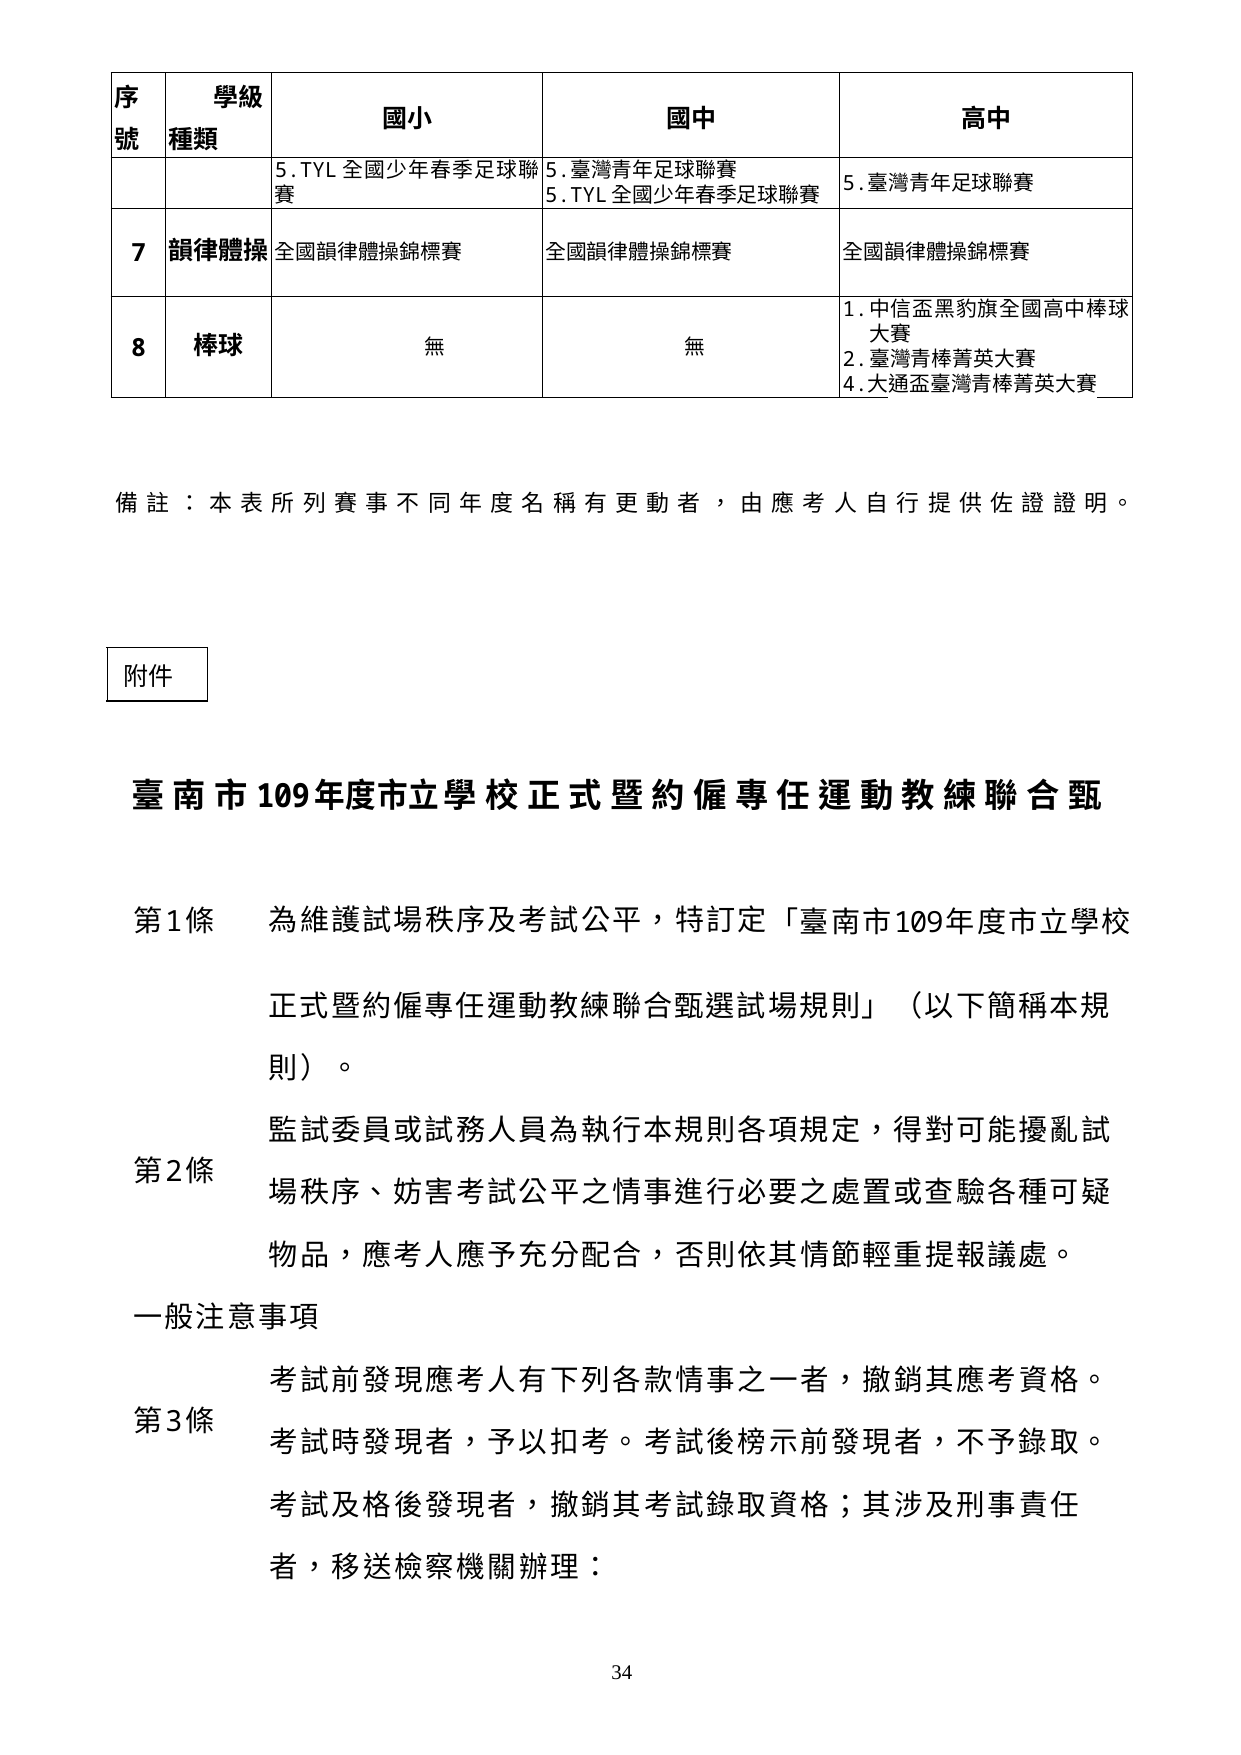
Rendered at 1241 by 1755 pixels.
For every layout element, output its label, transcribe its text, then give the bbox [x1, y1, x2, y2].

table_cell 7 [112, 209, 165, 296]
text 備註：本表所列賽事不同年度名稱有更動者，由應考人自行提供佐證證明。 [111, 460, 1132, 523]
table_cell 全國韻律體操錦標賽 [543, 209, 839, 296]
table_header 高中 [840, 73, 1132, 157]
table_cell 全國韻律體操錦標賽 [272, 209, 542, 296]
table_cell 中信盃黑豹旗全國高中棒球大賽 臺灣青棒菁英大賽 4.大通盃臺灣青棒菁英大賽 [840, 297, 1132, 397]
table_cell 韻律體操 [166, 209, 271, 296]
table_header 序號 [112, 73, 165, 157]
table_cell [112, 158, 165, 208]
table_cell 考試前發現應考人有下列各款情事之一者，撤銷其應考資格。考試時發現者，予以扣考。考試後榜示前發現者，不予錄取。考試及格後發現者，撤銷其考試錄取資格；其涉及刑事責任者，移送檢察機關辦理： [255, 1336, 1142, 1586]
table_header 為維護試場秩序及考試公平，特訂定「臺南市109年度市立學校正式暨約僱專任運動教練聯合甄選試場規則」（以下簡稱本規則）。 [255, 836, 1142, 1086]
table_header 國中 [543, 73, 839, 157]
table_cell 無 [543, 297, 839, 397]
table_cell 第3條 [111, 1336, 254, 1586]
table_header 第1條 [111, 836, 254, 1086]
table_header 國小 [272, 73, 542, 157]
table_cell 監試委員或試務人員為執行本規則各項規定，得對可能擾亂試場秩序、妨害考試公平之情事進行必要之處置或查驗各種可疑物品，應考人應予充分配合，否則依其情節輕重提報議處。 [255, 1086, 1142, 1273]
table_cell 無 [272, 297, 542, 397]
table_cell 5.臺灣青年足球聯賽 [840, 158, 1132, 208]
table_cell [166, 158, 271, 208]
table_cell 第2條 [111, 1086, 254, 1273]
text 臺南市109年度市立學校正式暨約僱專任運動教練聯合甄選試場規則 [111, 711, 1121, 836]
table_cell 5.臺灣青年足球聯賽 5.TYL全國少年春季足球聯賽 [543, 158, 839, 208]
table_cell 一般注意事項 [111, 1273, 1142, 1336]
table_header 學級 種類 [166, 73, 271, 157]
table_cell 5.TYL全國少年春季足球聯賽 [272, 158, 542, 208]
text 附件9 [123, 656, 192, 693]
table_cell 8 [112, 297, 165, 397]
table_cell 棒球 [166, 297, 271, 397]
table_cell 全國韻律體操錦標賽 [840, 209, 1132, 296]
